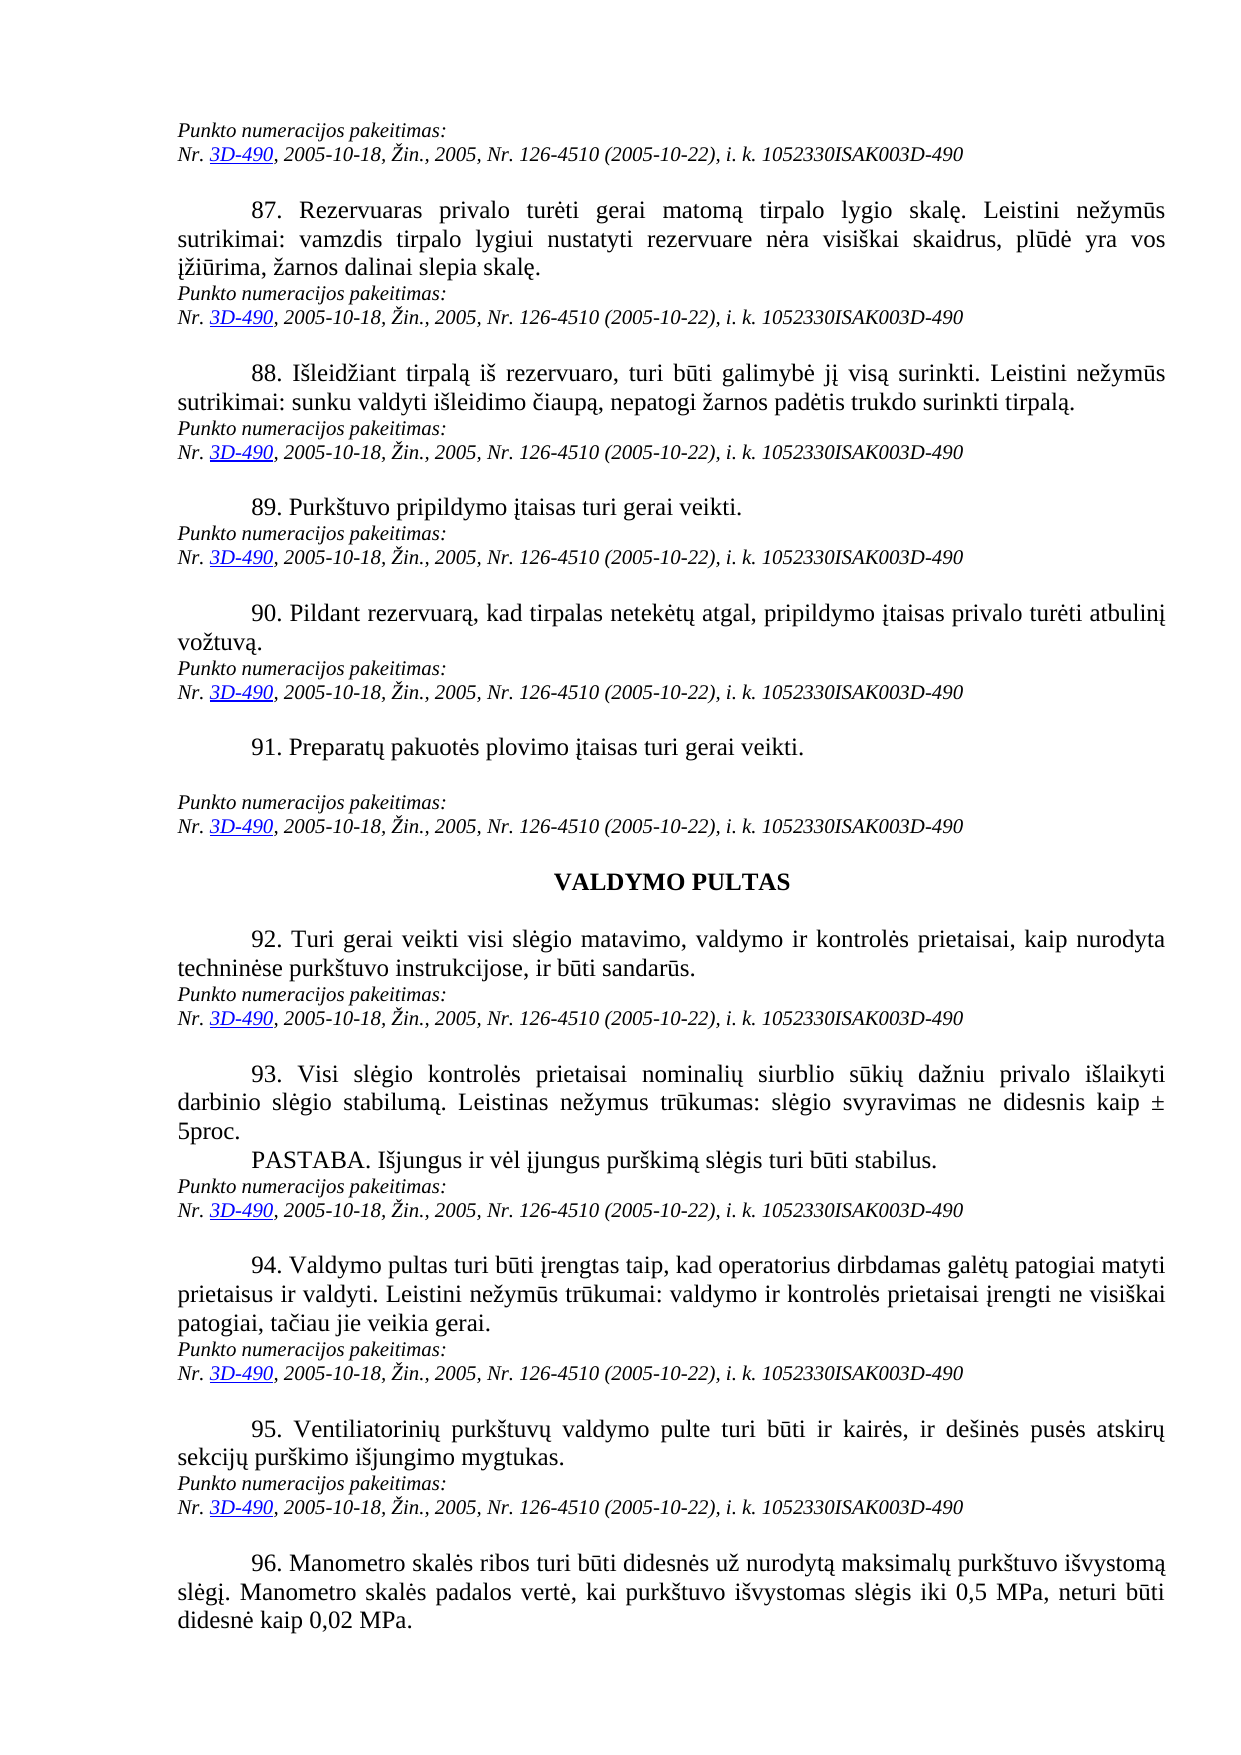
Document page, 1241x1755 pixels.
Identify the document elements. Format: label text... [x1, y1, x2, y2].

text VALDYMO PULTAS [177, 867, 1166, 896]
text Nr. 3D-490, 2005-10-18, Žin., 2005, Nr. 126-4510 (2005-10-22), i. k. 1052330ISAK003D-490 [177, 680, 1166, 704]
text PASTABA. Išjungus ir vėl įjungus purškimą slėgis turi būti stabilus. [177, 1145, 1166, 1174]
text Nr. 3D-490, 2005-10-18, Žin., 2005, Nr. 126-4510 (2005-10-22), i. k. 1052330ISAK003D-490 [177, 814, 1166, 838]
text Punkto numeracijos pakeitimas: [177, 521, 1166, 545]
text Punkto numeracijos pakeitimas: [177, 1471, 1166, 1495]
text Punkto numeracijos pakeitimas: [177, 118, 1166, 142]
text Punkto numeracijos pakeitimas: [177, 1174, 1166, 1198]
text Punkto numeracijos pakeitimas: [177, 982, 1166, 1006]
text 92. Turi gerai veikti visi slėgio matavimo, valdymo ir kontrolės prietaisai, kaip nurodyta techninėse purkštuvo instrukcijose, ir būti sandarūs. [177, 924, 1166, 982]
text 94. Valdymo pultas turi būti įrengtas taip, kad operatorius dirbdamas galėtų patogiai matyti prietaisus ir valdyti. Leistini nežymūs trūkumai: valdymo ir kontrolės prietaisai įrengti ne visiškai patogiai, tačiau jie veikia gerai. [177, 1251, 1166, 1337]
text Nr. 3D-490, 2005-10-18, Žin., 2005, Nr. 126-4510 (2005-10-22), i. k. 1052330ISAK003D-490 [177, 1495, 1166, 1519]
text Punkto numeracijos pakeitimas: [177, 656, 1166, 680]
text Punkto numeracijos pakeitimas: [177, 416, 1166, 440]
text Nr. 3D-490, 2005-10-18, Žin., 2005, Nr. 126-4510 (2005-10-22), i. k. 1052330ISAK003D-490 [177, 1361, 1166, 1385]
text 96. Manometro skalės ribos turi būti didesnės už nurodytą maksimalų purkštuvo išvystomą slėgį. Manometro skalės padalos vertė, kai purkštuvo išvystomas slėgis iki 0,5 MPa, neturi būti didesnė kaip 0,02 MPa. [177, 1548, 1166, 1634]
text 91. Preparatų pakuotės plovimo įtaisas turi gerai veikti. [177, 732, 1166, 761]
text 88. Išleidžiant tirpalą iš rezervuaro, turi būti galimybė jį visą surinkti. Leistini nežymūs sutrikimai: sunku valdyti išleidimo čiaupą, nepatogi žarnos padėtis trukdo surinkti tirpalą. [177, 358, 1166, 416]
text 95. Ventiliatorinių purkštuvų valdymo pulte turi būti ir kairės, ir dešinės pusės atskirų sekcijų purškimo išjungimo mygtukas. [177, 1414, 1166, 1471]
text 93. Visi slėgio kontrolės prietaisai nominalių siurblio sūkių dažniu privalo išlaikyti darbinio slėgio stabilumą. Leistinas nežymus trūkumas: slėgio svyravimas ne didesnis kaip ± 5proc. [177, 1059, 1166, 1145]
text Punkto numeracijos pakeitimas: [177, 1337, 1166, 1361]
text Punkto numeracijos pakeitimas: [177, 790, 1166, 814]
text Nr. 3D-490, 2005-10-18, Žin., 2005, Nr. 126-4510 (2005-10-22), i. k. 1052330ISAK003D-490 [177, 440, 1166, 464]
text 89. Purkštuvo pripildymo įtaisas turi gerai veikti. [177, 492, 1166, 521]
text Nr. 3D-490, 2005-10-18, Žin., 2005, Nr. 126-4510 (2005-10-22), i. k. 1052330ISAK003D-490 [177, 305, 1166, 329]
text Nr. 3D-490, 2005-10-18, Žin., 2005, Nr. 126-4510 (2005-10-22), i. k. 1052330ISAK003D-490 [177, 1006, 1166, 1030]
text Nr. 3D-490, 2005-10-18, Žin., 2005, Nr. 126-4510 (2005-10-22), i. k. 1052330ISAK003D-490 [177, 142, 1166, 166]
text 90. Pildant rezervuarą, kad tirpalas netekėtų atgal, pripildymo įtaisas privalo turėti atbulinį vožtuvą. [177, 598, 1166, 656]
text 87. Rezervuaras privalo turėti gerai matomą tirpalo lygio skalę. Leistini nežymūs sutrikimai: vamzdis tirpalo lygiui nustatyti rezervuare nėra visiškai skaidrus, plūdė yra vos įžiūrima, žarnos dalinai slepia skalę. [177, 195, 1166, 281]
text Punkto numeracijos pakeitimas: [177, 281, 1166, 305]
text Nr. 3D-490, 2005-10-18, Žin., 2005, Nr. 126-4510 (2005-10-22), i. k. 1052330ISAK003D-490 [177, 1198, 1166, 1222]
text Nr. 3D-490, 2005-10-18, Žin., 2005, Nr. 126-4510 (2005-10-22), i. k. 1052330ISAK003D-490 [177, 545, 1166, 569]
